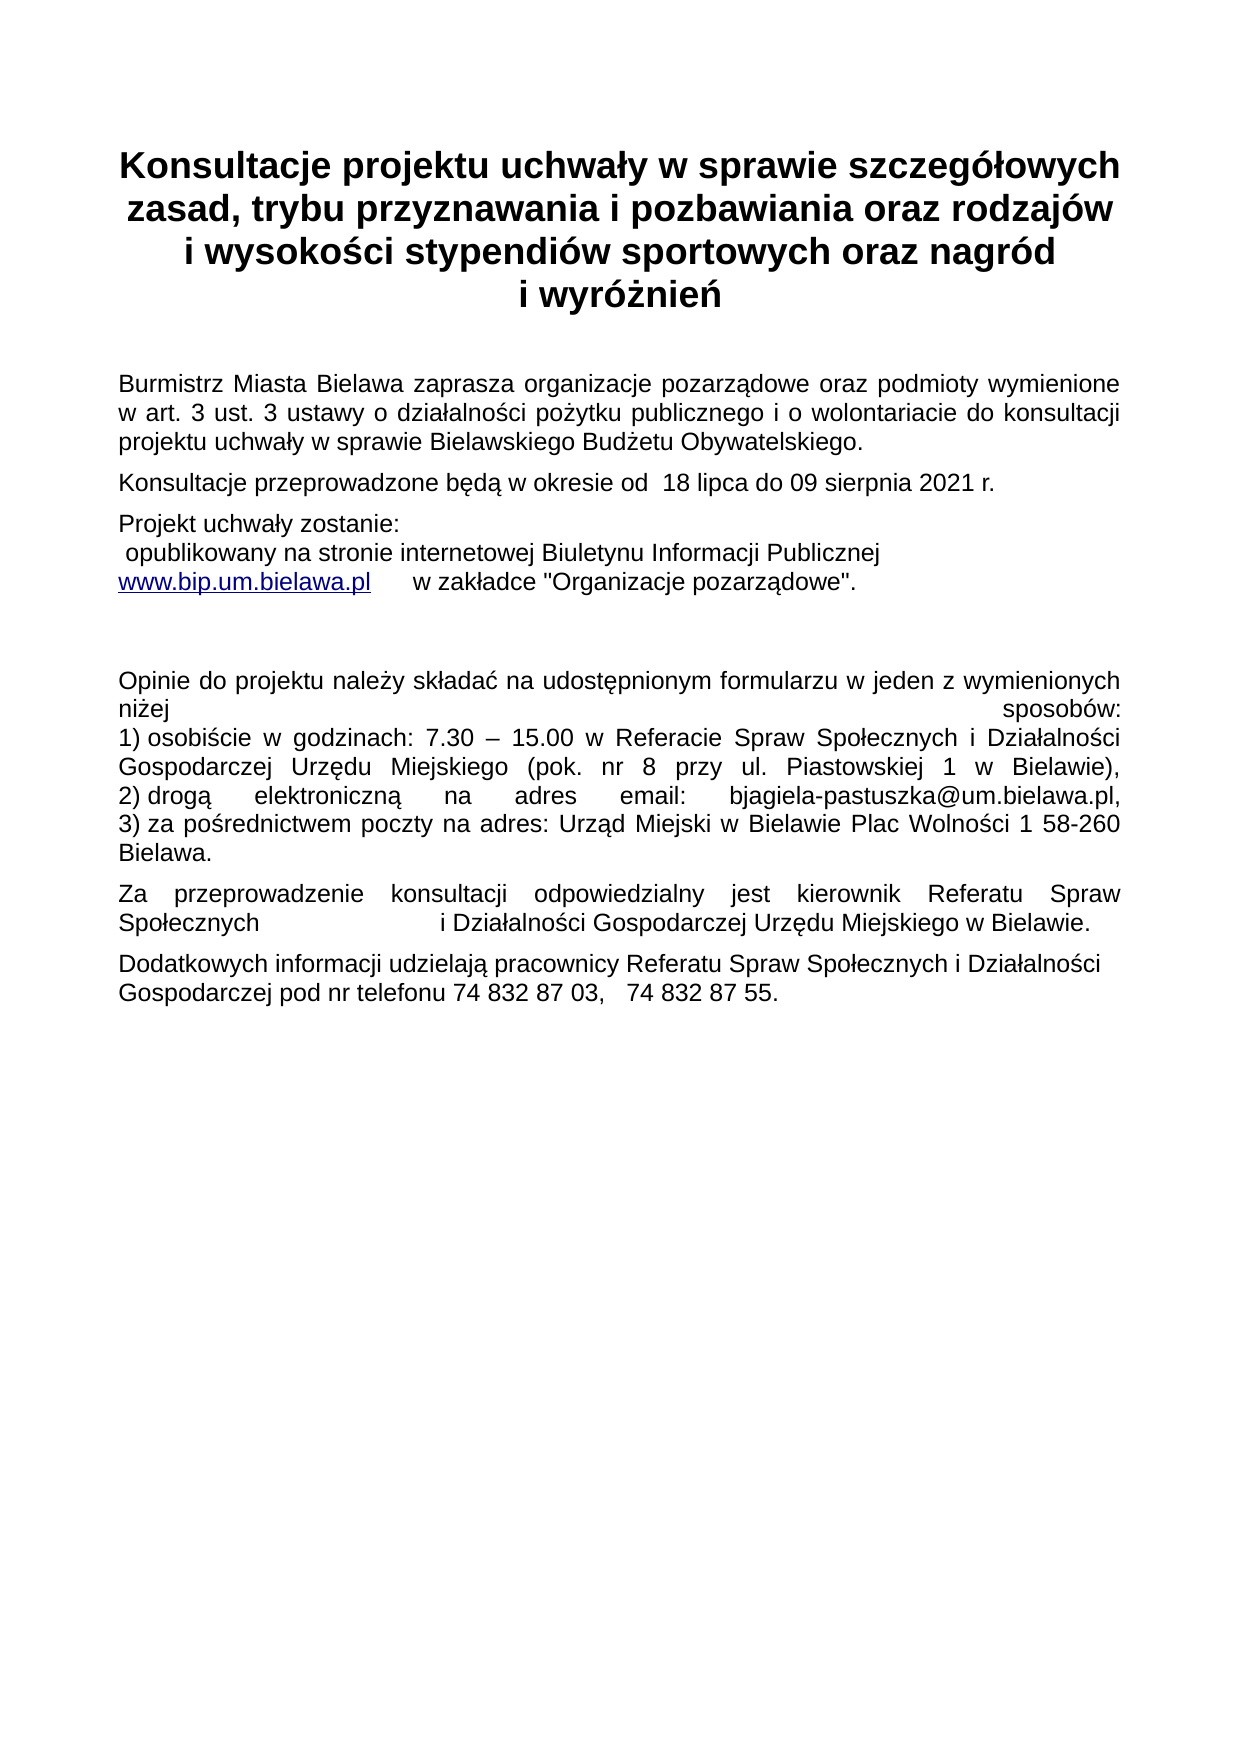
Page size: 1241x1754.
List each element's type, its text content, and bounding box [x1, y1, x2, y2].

text Konsultacje przeprowadzone będą w okresie od 18 lipca do 09 sierpnia 2021 r. [118, 468, 1122, 497]
subtitle Konsultacje projektu uchwały w sprawie szczegółowych zasad, trybu przyznawania i pozbawiania oraz rodzajów i wysokości stypendiów sportowych oraz nagród i wyróżnień [118, 143, 1122, 316]
text Za przeprowadzenie konsultacji odpowiedzialny jest kierownik Referatu Spraw Społecznych i Działalności Gospodarczej Urzędu Miejskiego w Bielawie. [118, 879, 1122, 937]
text Dodatkowych informacji udzielają pracownicy Referatu Spraw Społecznych i Działalności Gospodarczej pod nr telefonu 74 832 87 03, 74 832 87 55. [118, 949, 1122, 1007]
text Projekt uchwały zostanie: opublikowany na stronie internetowej Biuletynu Informacji Publicznej www.bip.um.bielawa.pl w zakładce "Organizacje pozarządowe". [118, 509, 1122, 653]
text Opinie do projektu należy składać na udostępnionym formularzu w jeden z wymienionych niżej sposobów: 1) osobiście w godzinach: 7.30 – 15.00 w Referacie Spraw Społecznych i Działalności Gospodarczej Urzędu Miejskiego (pok. nr 8 przy ul. Piastowskiej 1 w Bielawie), 2) drogą elektroniczną na adres email: bjagiela-pastuszka@um.bielawa.pl, 3) za pośrednictwem poczty na adres: Urząd Miejski w Bielawie Plac Wolności 1 58-260 Bielawa. [118, 666, 1122, 867]
text Burmistrz Miasta Bielawa zaprasza organizacje pozarządowe oraz podmioty wymienione w art. 3 ust. 3 ustawy o działalności pożytku publicznego i o wolontariacie do konsultacji projektu uchwały w sprawie Bielawskiego Budżetu Obywatelskiego. [118, 369, 1122, 456]
